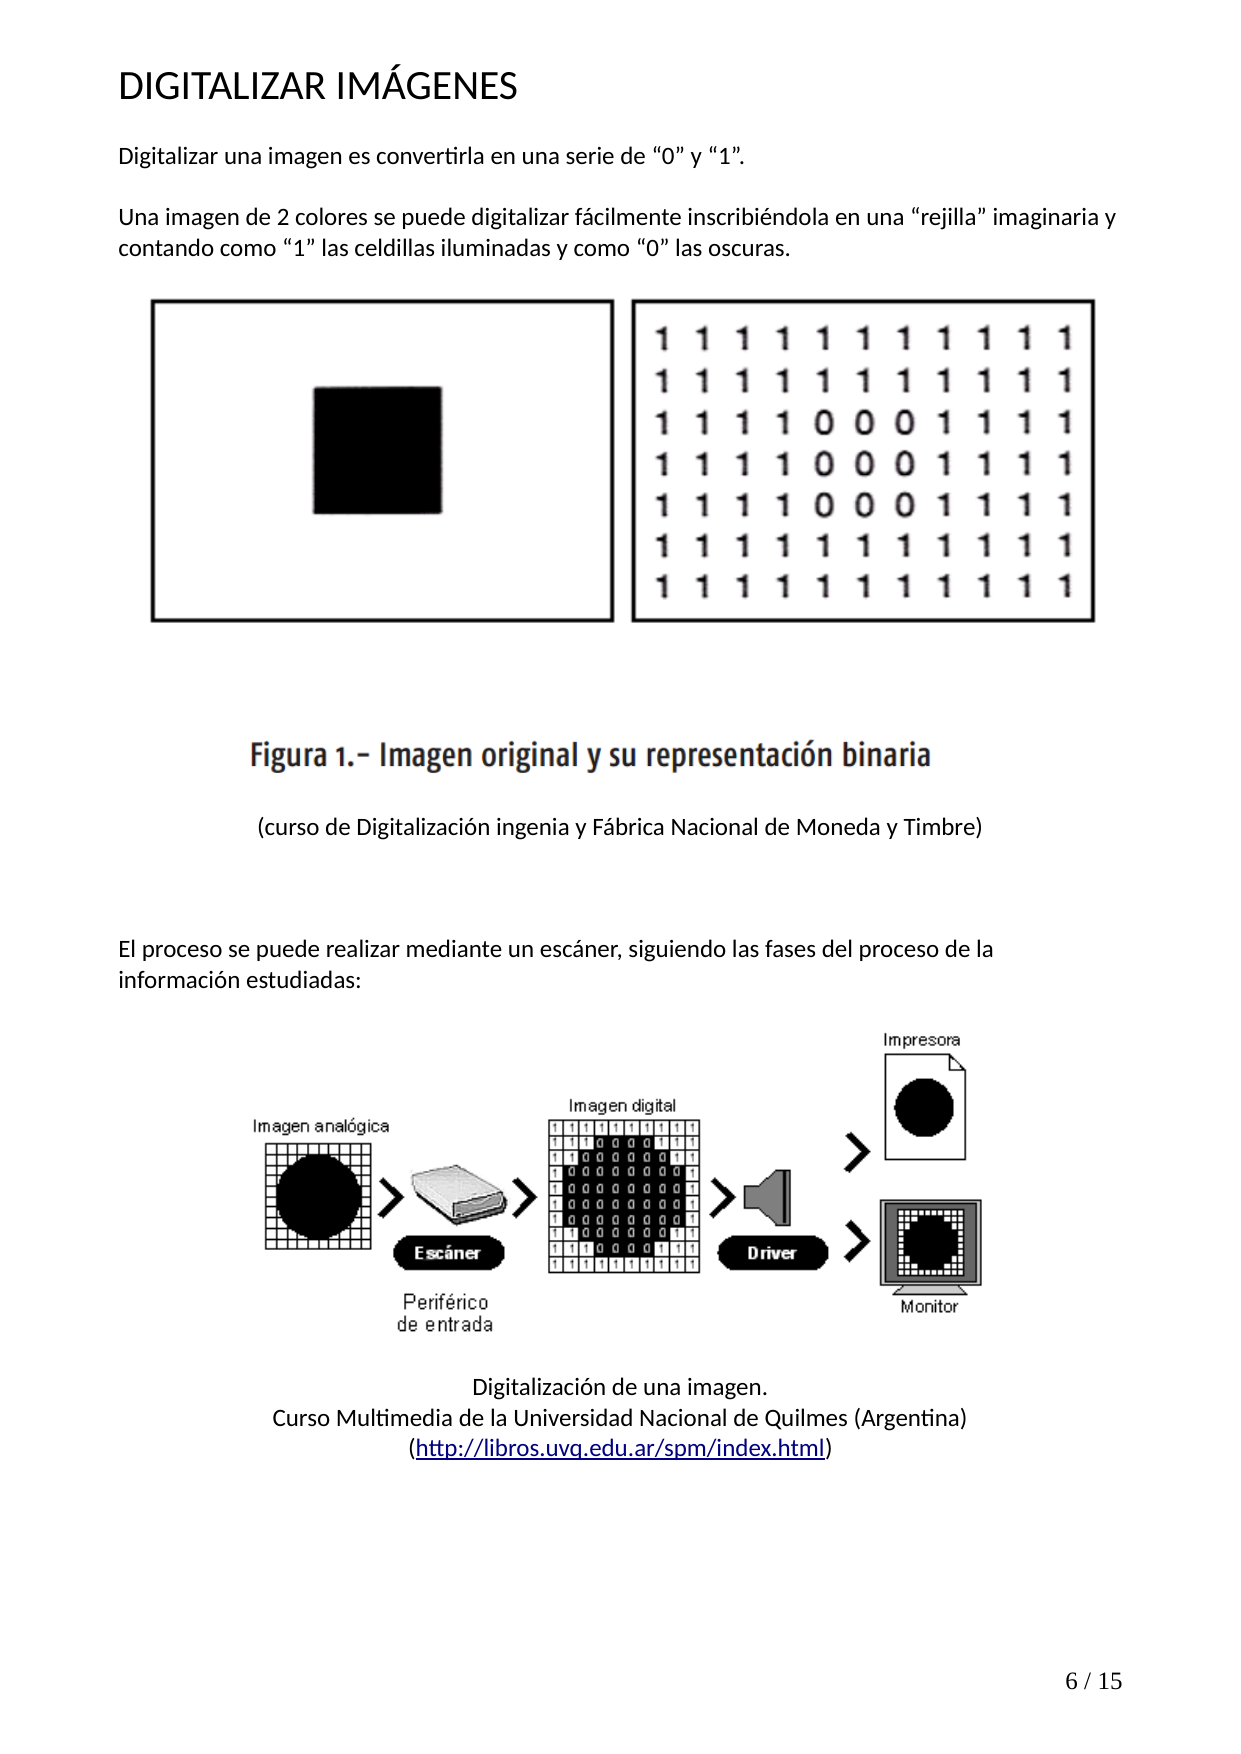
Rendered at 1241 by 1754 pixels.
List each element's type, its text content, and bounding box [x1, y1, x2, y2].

text El proceso se puede realizar mediante un escáner, siguiendo las fases del proceso de la información estudiadas: [118, 933, 1122, 994]
picture [245, 1025, 995, 1341]
picture [118, 262, 1123, 812]
text Digitalización de una imagen. [118, 1371, 1122, 1402]
text Digitalizar una imagen es convertirla en una serie de “0” y “1”. [118, 140, 1122, 171]
text DIGITALIZAR IMÁGENES [118, 59, 1122, 110]
text Una imagen de 2 colores se puede digitalizar fácilmente inscribiéndola en una “rejilla” imaginaria y contando como “1” las celdillas iluminadas y como “0” las oscuras. [118, 201, 1122, 262]
text (curso de Digitalización ingenia y Fábrica Nacional de Moneda y Timbre) [118, 812, 1122, 842]
text (http://libros.uvq.edu.ar/spm/index.html) [118, 1432, 1122, 1463]
text Curso Multimedia de la Universidad Nacional de Quilmes (Argentina) [118, 1402, 1122, 1432]
